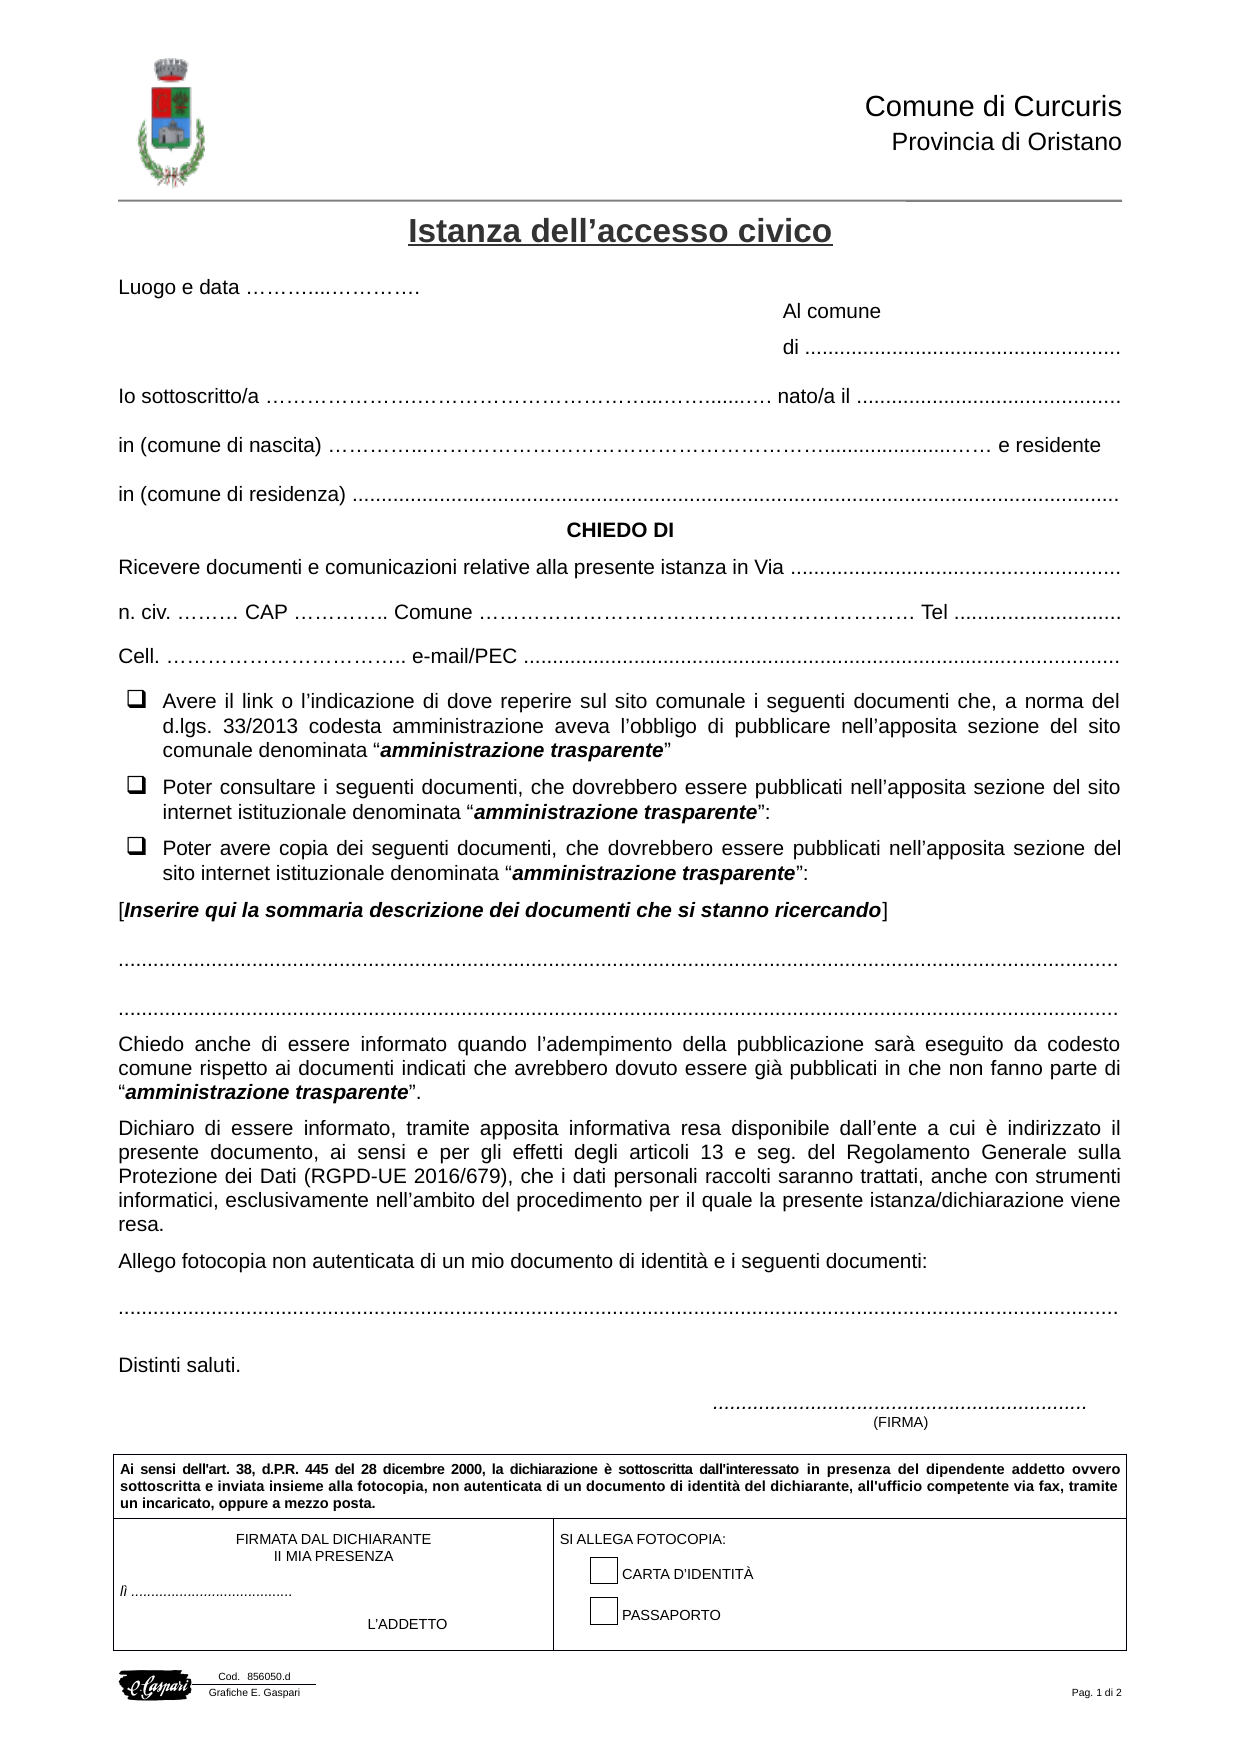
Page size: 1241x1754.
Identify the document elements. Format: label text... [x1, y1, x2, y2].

text n. civ. ……… CAP ………….. Comune ……………………………………………………… Tel [118, 599, 1122, 623]
text (FIRMA) [679, 1413, 1122, 1430]
text Dichiaro di essere informato, tramite apposita informativa resa disponibile dall’ente a cui è indirizzato il presente documento, ai sensi e per gli effetti degli articoli 13 e seg. del Regolamento Generale sulla Protezione dei Dati (RGPD-UE 2016/679), che i dati personali raccolti saranno trattati, anche con strumenti informatici, esclusivamente nell’ambito del procedimento per il quale la presente istanza/dichiarazione viene resa. [118, 1116, 1122, 1236]
text CHIEDO DI [118, 518, 1122, 542]
text Al comune [783, 298, 1122, 322]
text Provincia di Oristano [224, 127, 1122, 156]
text Luogo e data ………....…………. [118, 274, 1122, 298]
picture [122, 58, 224, 189]
list Poter avere copia dei seguenti documenti, che dovrebbero essere pubblicati nell’apposita sezione del sito internet istituzionale denominata “amministrazione trasparente”: [125, 836, 1122, 885]
text Comune di Curcuris [224, 89, 1122, 122]
text Io sottoscritto/a ………………….……………………………...…….......…. nato/a il [118, 384, 1122, 408]
text di [783, 335, 1122, 359]
text Chiedo anche di essere informato quando l’adempimento della pubblicazione sarà eseguito da codesto comune rispetto ai documenti indicati che avrebbero dovuto essere già pubblicati in che non fanno parte di “amministrazione trasparente”. [118, 1032, 1122, 1104]
text Ricevere documenti e comunicazioni relative alla presente istanza in Via [118, 555, 1122, 579]
picture [118, 1669, 192, 1701]
list Avere il link o l’indicazione di dove reperire sul sito comunale i seguenti documenti che, a norma del d.lgs. 33/2013 codesta amministrazione aveva l’obbligo di pubblicare nell’apposita sezione del sito comunale denominata “amministrazione trasparente” [125, 689, 1122, 762]
table_cell SI ALLEGA FOTOCOPIA: CARTA D’IDENTITÀ PASSAPORTO [554, 1519, 1126, 1649]
text [Inserire qui la sommaria descrizione dei documenti che si stanno ricercando] [118, 897, 1122, 921]
text in (comune di nascita) …………...…………………………………………………......................…… e residente [118, 433, 1122, 457]
text Cell. …………………………….. e-mail/PEC [118, 644, 1122, 668]
table_cell FIRMATA DAL DICHIARANTE II MIA PRESENZA lì ........................................ L’ADDETTO [114, 1519, 553, 1649]
list Poter consultare i seguenti documenti, che dovrebbero essere pubblicati nell’apposita sezione del sito internet istituzionale denominata “amministrazione trasparente”: [125, 774, 1122, 823]
text Allego fotocopia non autenticata di un mio documento di identità e i seguenti documenti: [118, 1248, 1122, 1272]
text in (comune di residenza) [118, 482, 1122, 506]
text Distinti saluti. [118, 1353, 1122, 1377]
text ................................................................. [679, 1389, 1122, 1413]
table_header Ai sensi dell'art. 38, d.P.R. 445 del 28 dicembre 2000, la dichiarazione è sottoscritta dall'interessato in presenza del dipendente addetto ovvero sottoscritta e inviata insieme alla fotocopia, non autenticata di un documento di identità del dichiarante, all'ufficio competente via fax, tramite un incaricato, oppure a mezzo posta. [114, 1455, 1126, 1517]
subtitle Istanza dell’accesso civico [118, 211, 1122, 249]
